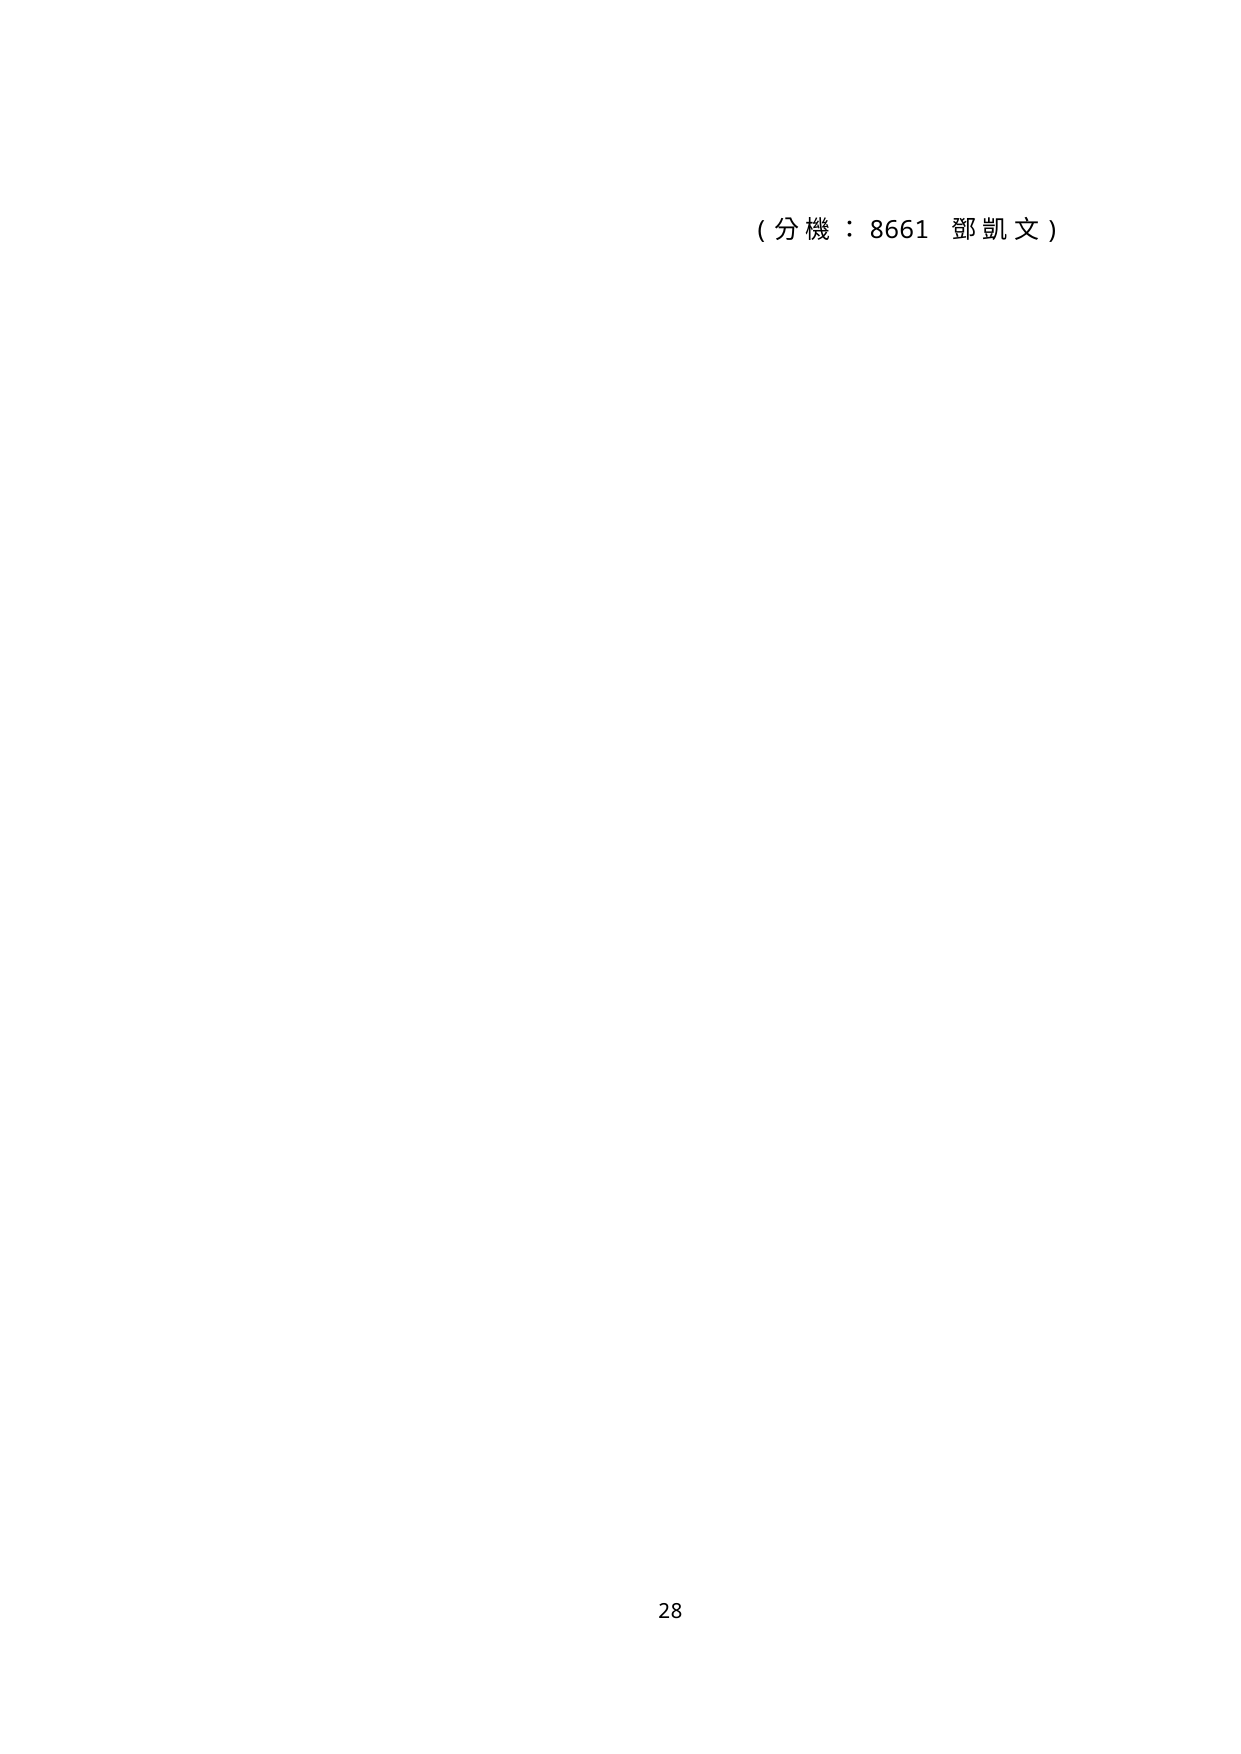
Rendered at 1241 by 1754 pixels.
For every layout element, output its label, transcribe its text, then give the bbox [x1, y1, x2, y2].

text (分機：8661 鄧凱文) [177, 177, 1063, 240]
